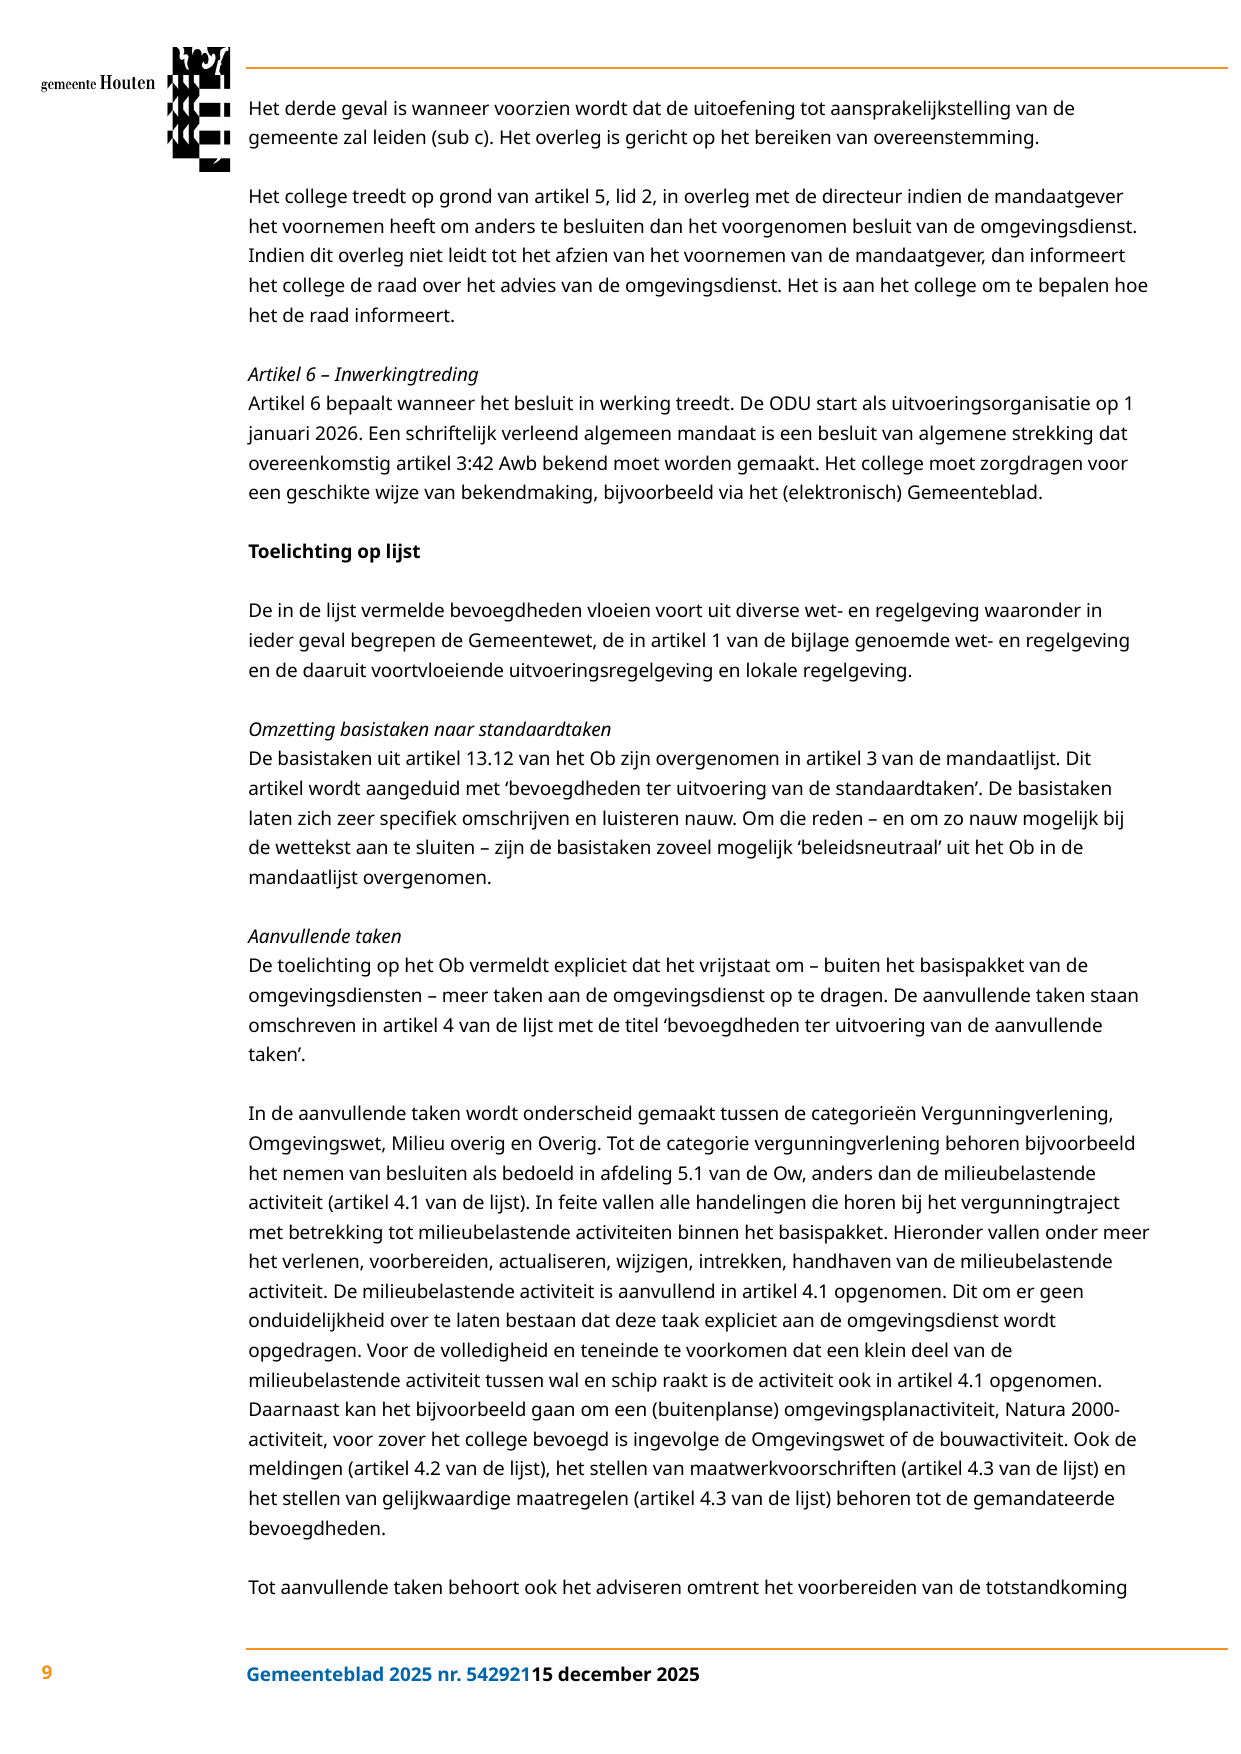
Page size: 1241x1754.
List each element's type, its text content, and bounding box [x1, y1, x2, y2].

text Omzetting basistaken naar standaardtaken [248, 716, 1152, 742]
text Het college treedt op grond van artikel 5, lid 2, in overleg met de directeur indien de mandaatgever het voornemen heeft om anders te besluiten dan het voorgenomen besluit van de omgevingsdienst. Indien dit overleg niet leidt tot het afzien van het voornemen van de mandaatgever, dan informeert het college de raad over het advies van de omgevingsdienst. Het is aan het college om te bepalen hoe het de raad informeert. [248, 183, 1152, 328]
text De basistaken uit artikel 13.12 van het Ob zijn overgenomen in artikel 3 van de mandaatlijst. Dit artikel wordt aangeduid met ‘bevoegdheden ter uitvoering van de standaardtaken’. De basistaken laten zich zeer specifiek omschrijven en luisteren nauw. Om die reden – en om zo nauw mogelijk bij de wettekst aan te sluiten – zijn de basistaken zoveel mogelijk ‘beleidsneutraal’ uit het Ob in de mandaatlijst overgenomen. [248, 746, 1152, 890]
text De in de lijst vermelde bevoegdheden vloeien voort uit diverse wet- en regelgeving waaronder in ieder geval begrepen de Gemeentewet, de in artikel 1 van de bijlage genoemde wet- en regelgeving en de daaruit voortvloeiende uitvoeringsregelgeving en lokale regelgeving. [248, 598, 1152, 683]
text In de aanvullende taken wordt onderscheid gemaakt tussen de categorieën Vergunningverlening, Omgevingswet, Milieu overig en Overig. Tot de categorie vergunningverlening behoren bijvoorbeeld het nemen van besluiten als bedoeld in afdeling 5.1 van de Ow, anders dan de milieubelastende activiteit (artikel 4.1 van de lijst). In feite vallen alle handelingen die horen bij het vergunningtraject met betrekking tot milieubelastende activiteiten binnen het basispakket. Hieronder vallen onder meer het verlenen, voorbereiden, actualiseren, wijzigen, intrekken, handhaven van de milieubelastende activiteit. De milieubelastende activiteit is aanvullend in artikel 4.1 opgenomen. Dit om er geen onduidelijkheid over te laten bestaan dat deze taak expliciet aan de omgevingsdienst wordt opgedragen. Voor de volledigheid en teneinde te voorkomen dat een klein deel van de milieubelastende activiteit tussen wal en schip raakt is de activiteit ook in artikel 4.1 opgenomen. Daarnaast kan het bijvoorbeeld gaan om een (buitenplanse) omgevingsplanactiviteit, Natura 2000-activiteit, voor zover het college bevoegd is ingevolge de Omgevingswet of de bouwactiviteit. Ook de meldingen (artikel 4.2 van de lijst), het stellen van maatwerkvoorschriften (artikel 4.3 van de lijst) en het stellen van gelijkwaardige maatregelen (artikel 4.3 van de lijst) behoren tot de gemandateerde bevoegdheden. [248, 1101, 1152, 1541]
text Artikel 6 – Inwerkingtreding [248, 361, 1152, 387]
text Het derde geval is wanneer voorzien wordt dat de uitoefening tot aansprakelijkstelling van de gemeente zal leiden (sub c). Het overleg is gericht op het bereiken van overeenstemming. [248, 95, 1152, 150]
text Tot aanvullende taken behoort ook het adviseren omtrent het voorbereiden van de totstandkoming [248, 1574, 1152, 1600]
text De toelichting op het Ob vermeldt expliciet dat het vrijstaat om – buiten het basispakket van de omgevingsdiensten – meer taken aan de omgevingsdienst op te dragen. De aanvullende taken staan omschreven in artikel 4 van de lijst met de titel ‘bevoegdheden ter uitvoering van de aanvullende taken’. [248, 953, 1152, 1067]
text Toelichting op lijst [248, 538, 1152, 564]
text Aanvullende taken [248, 923, 1152, 949]
text Artikel 6 bepaalt wanneer het besluit in werking treedt. De ODU start als uitvoeringsorganisatie op 1 januari 2026. Een schriftelijk verleend algemeen mandaat is een besluit van algemene strekking dat overeenkomstig artikel 3:42 Awb bekend moet worden gemaakt. Het college moet zorgdragen voor een geschikte wijze van bekendmaking, bijvoorbeeld via het (elektronisch) Gemeenteblad. [248, 391, 1152, 505]
picture [41, 47, 231, 172]
